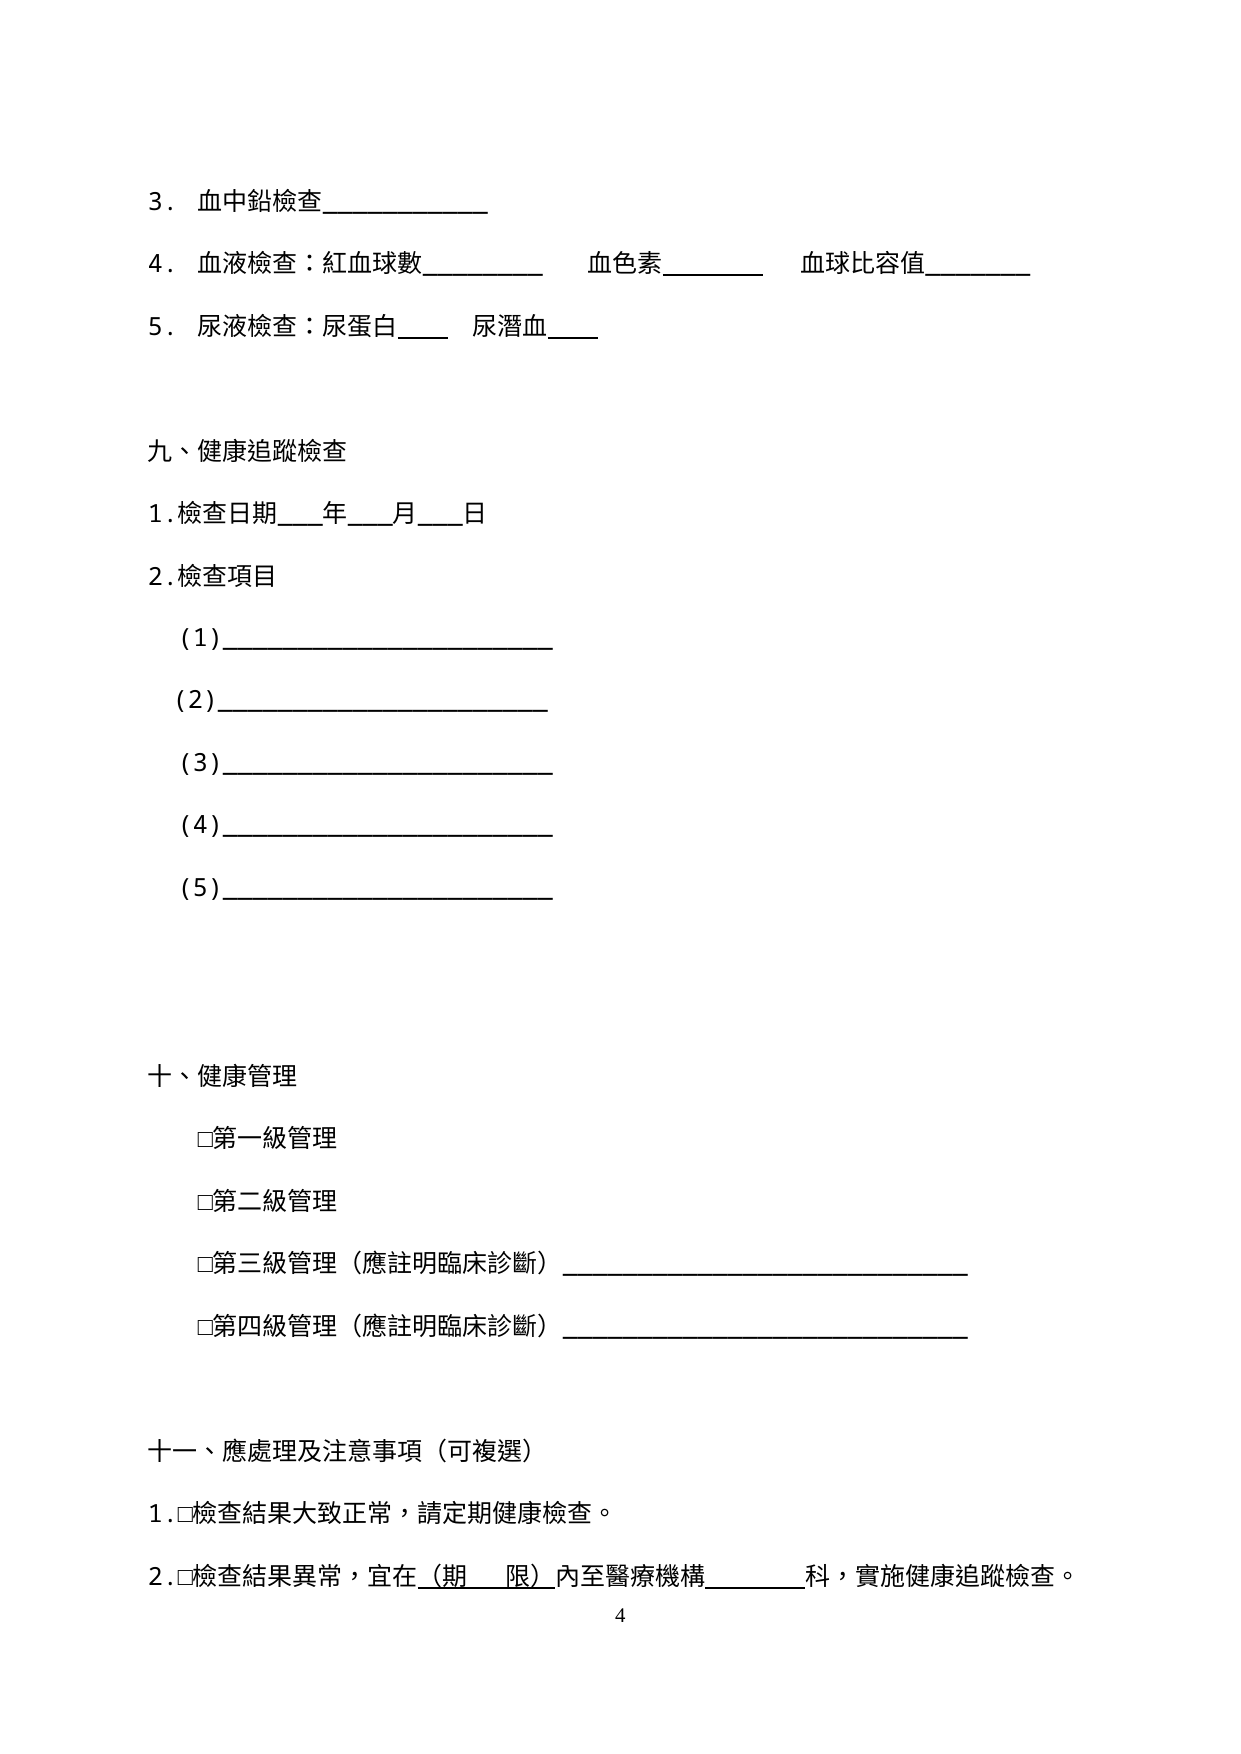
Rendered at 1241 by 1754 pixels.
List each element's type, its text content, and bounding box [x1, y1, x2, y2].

list 血液檢查：紅血球數________ 血色素 血球比容值_______ [148, 220, 1133, 282]
text 十、健康管理 [148, 1032, 1133, 1095]
text □第四級管理（應註明臨床診斷）___________________________ [148, 1282, 1133, 1345]
text (1)______________________ [148, 595, 1133, 657]
text □第二級管理 [148, 1157, 1133, 1220]
list 血中鉛檢查___________ [148, 157, 1133, 220]
text (3)______________________ [148, 720, 1133, 782]
text 2.□檢查結果異常，宜在（期 限）內至醫療機構 科，實施健康追蹤檢查。 [148, 1532, 1092, 1595]
text (5)______________________ [148, 845, 1133, 907]
text □第三級管理（應註明臨床診斷）___________________________ [148, 1220, 1133, 1282]
text 十一、應處理及注意事項（可複選） [148, 1407, 1092, 1470]
text (2)______________________ [148, 657, 1133, 720]
text 2.檢查項目 [148, 532, 1133, 595]
list 尿液檢查：尿蛋白 尿潛血 [148, 282, 1133, 345]
text □第一級管理 [148, 1095, 1133, 1157]
text (4)______________________ [148, 782, 1133, 845]
text 1.□檢查結果大致正常，請定期健康檢查。 [148, 1470, 1092, 1532]
text 九、健康追蹤檢查 [148, 407, 1133, 470]
text 1.檢查日期___年___月___日 [148, 470, 1133, 532]
